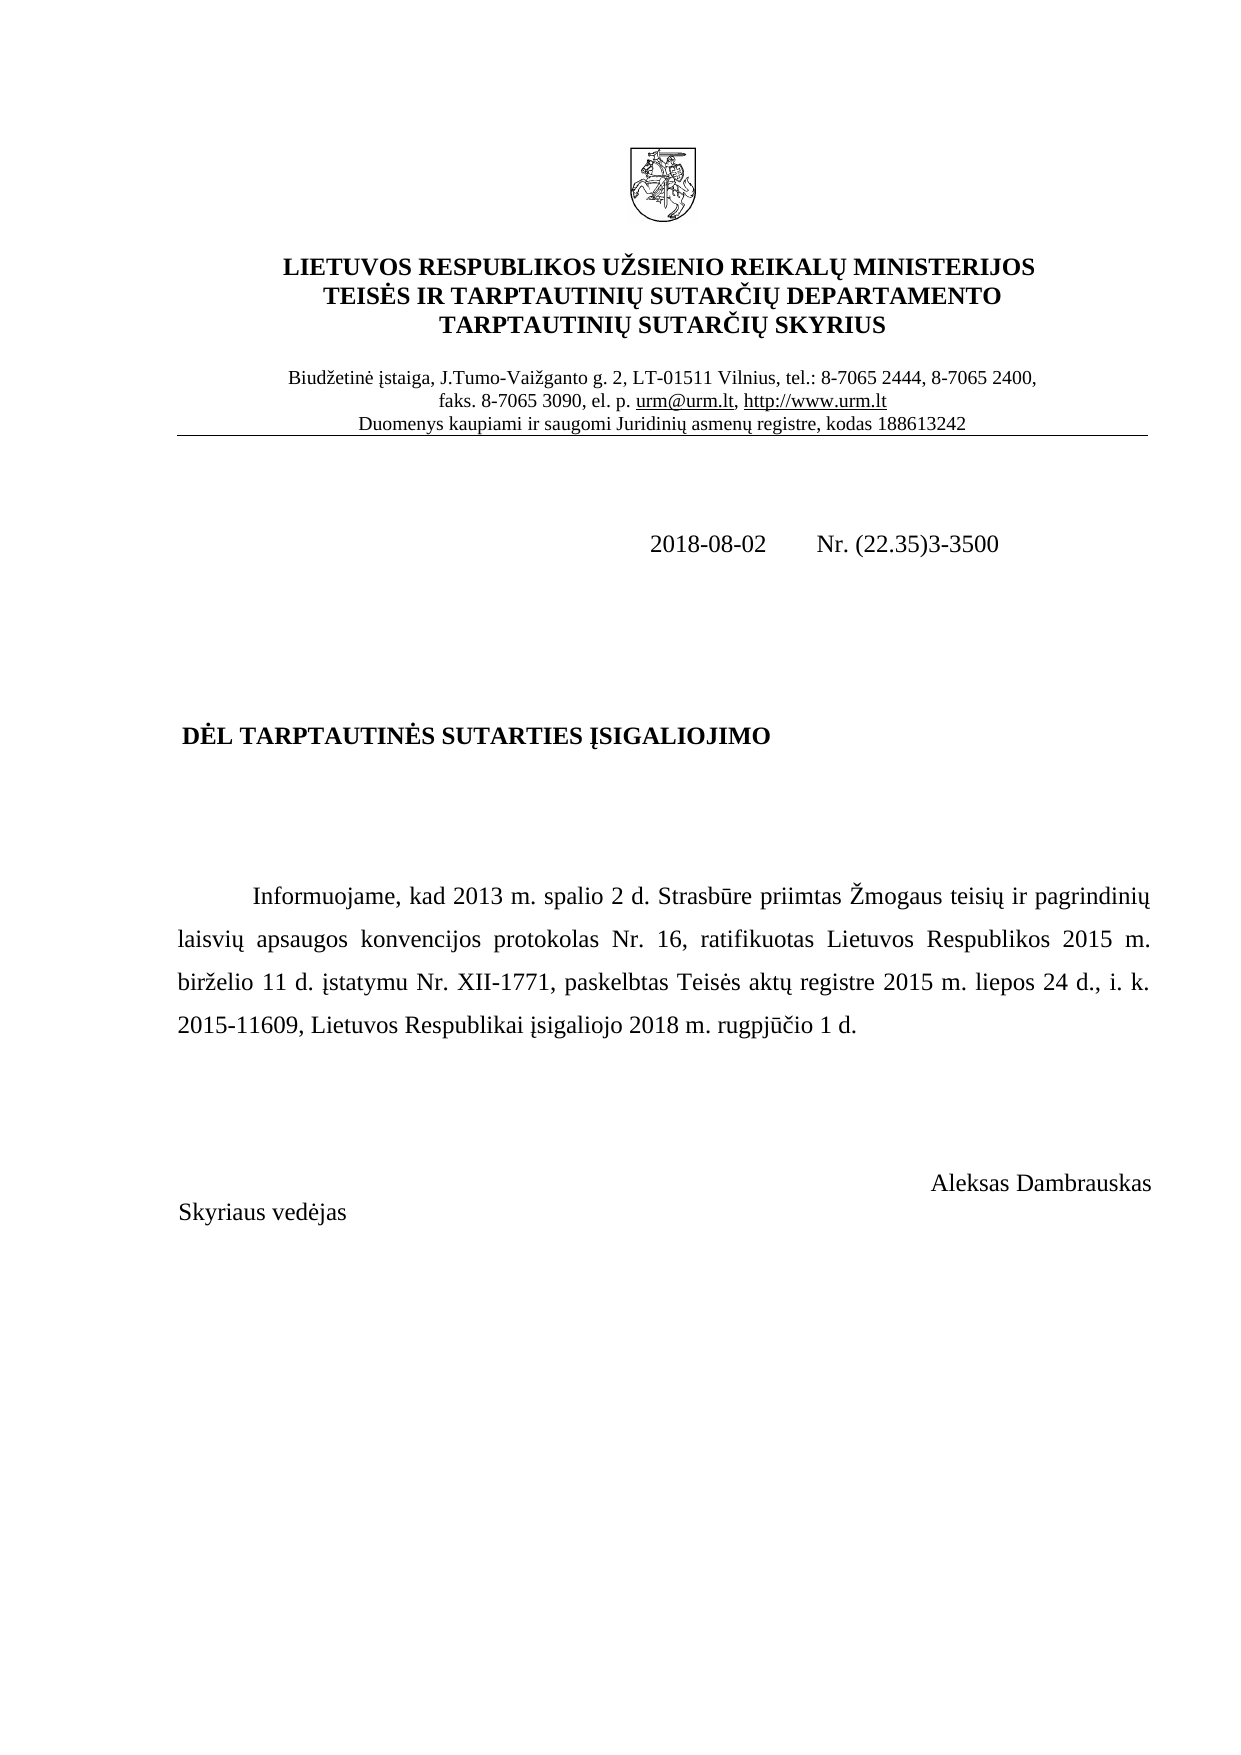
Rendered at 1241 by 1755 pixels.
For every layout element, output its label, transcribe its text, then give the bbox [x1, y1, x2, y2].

table_header Skyriaus vedėjas [178, 1168, 664, 1226]
table_header [177, 464, 1148, 529]
table_cell 2018-08-02 Nr. (22.35)3-3500 [650, 529, 1153, 721]
table_header Parašo vieta [665, 1168, 798, 1226]
text Informuojame, kad 2013 m. spalio 2 d. Strasbūre priimtas Žmogaus teisių ir pagrindinių laisvių apsaugos konvencijos protokolas Nr. 16, ratifikuotas Lietuvos Respublikos 2015 m. birželio 11 d. įstatymu Nr. XII-1771, paskelbtas Teisės aktų registre 2015 m. liepos 24 d., i. k. 2015-11609, Lietuvos Respublikai įsigaliojo 2018 m. rugpjūčio 1 d. [177, 881, 1152, 1039]
table_cell DĖL TARPTAUTINĖS SUTARTIES ĮSIGALIOJIMO [182, 721, 1153, 838]
table_header [1148, 118, 1153, 529]
table_cell [177, 529, 182, 721]
table_cell [182, 529, 650, 721]
table_cell [177, 721, 182, 838]
table_header LIETUVOS RESPUBLIKOS UŽSIENIO REIKALŲ MINISTERIJOS TEISĖS IR TARPTAUTINIŲ SUTARČIŲ DEPARTAMENTo Tarptautinių sutarčių skyrius Biudžetinė įstaiga, J.Tumo-Vaižganto g. 2, LT-01511 Vilnius, tel.: 8-7065 2444, 8-7065 2400, faks. 8-7065 3090, el. p. urm@urm.lt, http://www.urm.lt Duomenys kaupiami ir saugomi Juridinių asmenų registre, kodas 188613242 [177, 118, 1148, 435]
table_header Aleksas Dambrauskas [798, 1168, 1152, 1226]
table_header [177, 436, 1148, 464]
